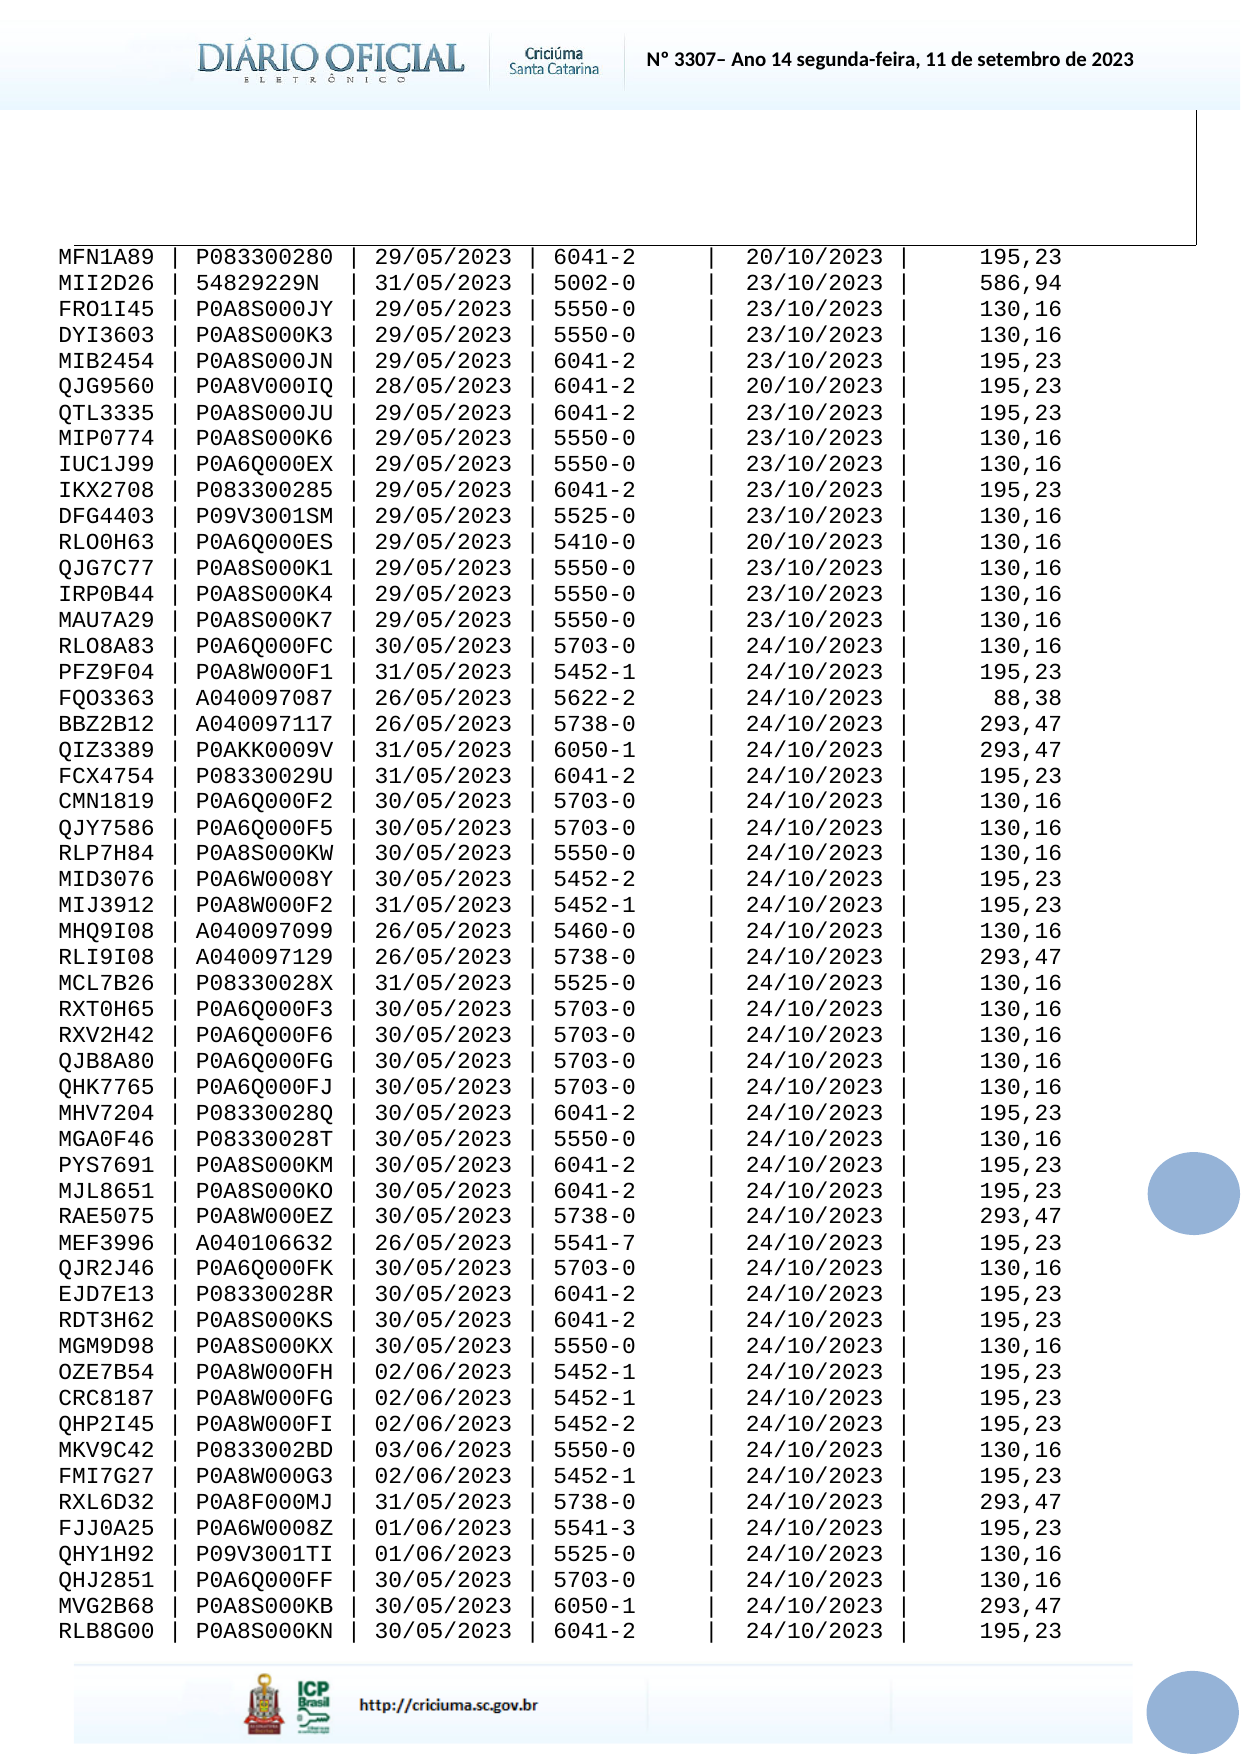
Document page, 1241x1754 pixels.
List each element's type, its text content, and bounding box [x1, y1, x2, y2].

text MCL7B26 | P08330028X | 31/05/2023 | 5525-0 | 24/10/2023 | 130,16 [44, 971, 1196, 997]
text PFZ9F04 | P0A8W000F1 | 31/05/2023 | 5452-1 | 24/10/2023 | 195,23 [44, 660, 1196, 686]
text IUC1J99 | P0A6Q000EX | 29/05/2023 | 5550-0 | 23/10/2023 | 130,16 [44, 453, 1196, 479]
text MID3076 | P0A6W0008Y | 30/05/2023 | 5452-2 | 24/10/2023 | 195,23 [44, 868, 1196, 894]
text RXV2H42 | P0A6Q000F6 | 30/05/2023 | 5703-0 | 24/10/2023 | 130,16 [44, 1023, 1196, 1049]
text RAE5075 | P0A8W000EZ | 30/05/2023 | 5738-0 | 24/10/2023 | 293,47 [44, 1205, 1171, 1231]
text RXT0H65 | P0A6Q000F3 | 30/05/2023 | 5703-0 | 24/10/2023 | 130,16 [44, 997, 1196, 1023]
text MFN1A89 | P083300280 | 29/05/2023 | 6041-2 | 20/10/2023 | 195,23 [44, 245, 1196, 271]
text QHP2I45 | P0A8W000FI | 02/06/2023 | 5452-2 | 24/10/2023 | 195,23 [44, 1412, 1196, 1438]
text BBZ2B12 | A040097117 | 26/05/2023 | 5738-0 | 24/10/2023 | 293,47 [44, 712, 1196, 738]
text CMN1819 | P0A6Q000F2 | 30/05/2023 | 5703-0 | 24/10/2023 | 130,16 [44, 790, 1196, 816]
text OZE7B54 | P0A8W000FH | 02/06/2023 | 5452-1 | 24/10/2023 | 195,23 [44, 1361, 1196, 1386]
text MIB2454 | P0A8S000JN | 29/05/2023 | 6041-2 | 23/10/2023 | 195,23 [44, 349, 1196, 375]
text DYI3603 | P0A8S000K3 | 29/05/2023 | 5550-0 | 23/10/2023 | 130,16 [44, 323, 1196, 349]
text PYS7691 | P0A8S000KM | 30/05/2023 | 6041-2 | 24/10/2023 | 195,23 [44, 1153, 1180, 1179]
text FRO1I45 | P0A8S000JY | 29/05/2023 | 5550-0 | 23/10/2023 | 130,16 [44, 297, 1196, 323]
text QJB8A80 | P0A6Q000FG | 30/05/2023 | 5703-0 | 24/10/2023 | 130,16 [44, 1049, 1196, 1075]
text QTL3335 | P0A8S000JU | 29/05/2023 | 6041-2 | 23/10/2023 | 195,23 [44, 401, 1196, 427]
text RLI9I08 | A040097129 | 26/05/2023 | 5738-0 | 24/10/2023 | 293,47 [44, 946, 1196, 971]
text QHK7765 | P0A6Q000FJ | 30/05/2023 | 5703-0 | 24/10/2023 | 130,16 [44, 1075, 1196, 1101]
text DFG4403 | P09V3001SM | 29/05/2023 | 5525-0 | 23/10/2023 | 130,16 [44, 504, 1196, 531]
text FMI7G27 | P0A8W000G3 | 02/06/2023 | 5452-1 | 24/10/2023 | 195,23 [44, 1464, 1196, 1490]
text MAU7A29 | P0A8S000K7 | 29/05/2023 | 5550-0 | 23/10/2023 | 130,16 [44, 608, 1196, 634]
text MIP0774 | P0A8S000K6 | 29/05/2023 | 5550-0 | 23/10/2023 | 130,16 [44, 427, 1196, 453]
text FCX4754 | P08330029U | 31/05/2023 | 6041-2 | 24/10/2023 | 195,23 [44, 764, 1196, 790]
text MIJ3912 | P0A8W000F2 | 31/05/2023 | 5452-1 | 24/10/2023 | 195,23 [44, 894, 1196, 919]
text EJD7E13 | P08330028R | 30/05/2023 | 6041-2 | 24/10/2023 | 195,23 [44, 1283, 1196, 1309]
text MJL8651 | P0A8S000KO | 30/05/2023 | 6041-2 | 24/10/2023 | 195,23 [44, 1179, 1150, 1205]
text MGM9D98 | P0A8S000KX | 30/05/2023 | 5550-0 | 24/10/2023 | 130,16 [44, 1334, 1196, 1361]
text IKX2708 | P083300285 | 29/05/2023 | 6041-2 | 23/10/2023 | 195,23 [44, 479, 1196, 504]
text QJY7586 | P0A6Q000F5 | 30/05/2023 | 5703-0 | 24/10/2023 | 130,16 [44, 816, 1196, 842]
text QHJ2851 | P0A6Q000FF | 30/05/2023 | 5703-0 | 24/10/2023 | 130,16 [44, 1568, 1196, 1594]
text QHY1H92 | P09V3001TI | 01/06/2023 | 5525-0 | 24/10/2023 | 130,16 [44, 1542, 1196, 1568]
text RLP7H84 | P0A8S000KW | 30/05/2023 | 5550-0 | 24/10/2023 | 130,16 [44, 842, 1196, 868]
text MEF3996 | A040106632 | 26/05/2023 | 5541-7 | 24/10/2023 | 195,23 [44, 1231, 1196, 1257]
text FQO3363 | A040097087 | 26/05/2023 | 5622-2 | 24/10/2023 | 88,38 [44, 686, 1196, 712]
text RLO0H63 | P0A6Q000ES | 29/05/2023 | 5410-0 | 20/10/2023 | 130,16 [44, 531, 1196, 556]
text MII2D26 | 54829229N | 31/05/2023 | 5002-0 | 23/10/2023 | 586,94 [44, 271, 1196, 297]
text MHV7204 | P08330028Q | 30/05/2023 | 6041-2 | 24/10/2023 | 195,23 [44, 1101, 1196, 1127]
text QJG9560 | P0A8V000IQ | 28/05/2023 | 6041-2 | 20/10/2023 | 195,23 [44, 375, 1196, 401]
text IRP0B44 | P0A8S000K4 | 29/05/2023 | 5550-0 | 23/10/2023 | 130,16 [44, 582, 1196, 608]
text QJR2J46 | P0A6Q000FK | 30/05/2023 | 5703-0 | 24/10/2023 | 130,16 [44, 1257, 1196, 1283]
text MHQ9I08 | A040097099 | 26/05/2023 | 5460-0 | 24/10/2023 | 130,16 [44, 919, 1196, 946]
text RLO8A83 | P0A6Q000FC | 30/05/2023 | 5703-0 | 24/10/2023 | 130,16 [44, 634, 1196, 660]
text MVG2B68 | P0A8S000KB | 30/05/2023 | 6050-1 | 24/10/2023 | 293,47 [44, 1594, 1196, 1620]
text MKV9C42 | P0833002BD | 03/06/2023 | 5550-0 | 24/10/2023 | 130,16 [44, 1438, 1196, 1464]
text QJG7C77 | P0A8S000K1 | 29/05/2023 | 5550-0 | 23/10/2023 | 130,16 [44, 556, 1196, 582]
text MGA0F46 | P08330028T | 30/05/2023 | 5550-0 | 24/10/2023 | 130,16 [44, 1127, 1196, 1153]
text CRC8187 | P0A8W000FG | 02/06/2023 | 5452-1 | 24/10/2023 | 195,23 [44, 1386, 1196, 1412]
text FJJ0A25 | P0A6W0008Z | 01/06/2023 | 5541-3 | 24/10/2023 | 195,23 [44, 1516, 1196, 1542]
text RLB8G00 | P0A8S000KN | 30/05/2023 | 6041-2 | 24/10/2023 | 195,23 [44, 1620, 1196, 1646]
text QIZ3389 | P0AKK0009V | 31/05/2023 | 6050-1 | 24/10/2023 | 293,47 [44, 738, 1196, 764]
text RDT3H62 | P0A8S000KS | 30/05/2023 | 6041-2 | 24/10/2023 | 195,23 [44, 1309, 1196, 1334]
text RXL6D32 | P0A8F000MJ | 31/05/2023 | 5738-0 | 24/10/2023 | 293,47 [44, 1490, 1196, 1516]
